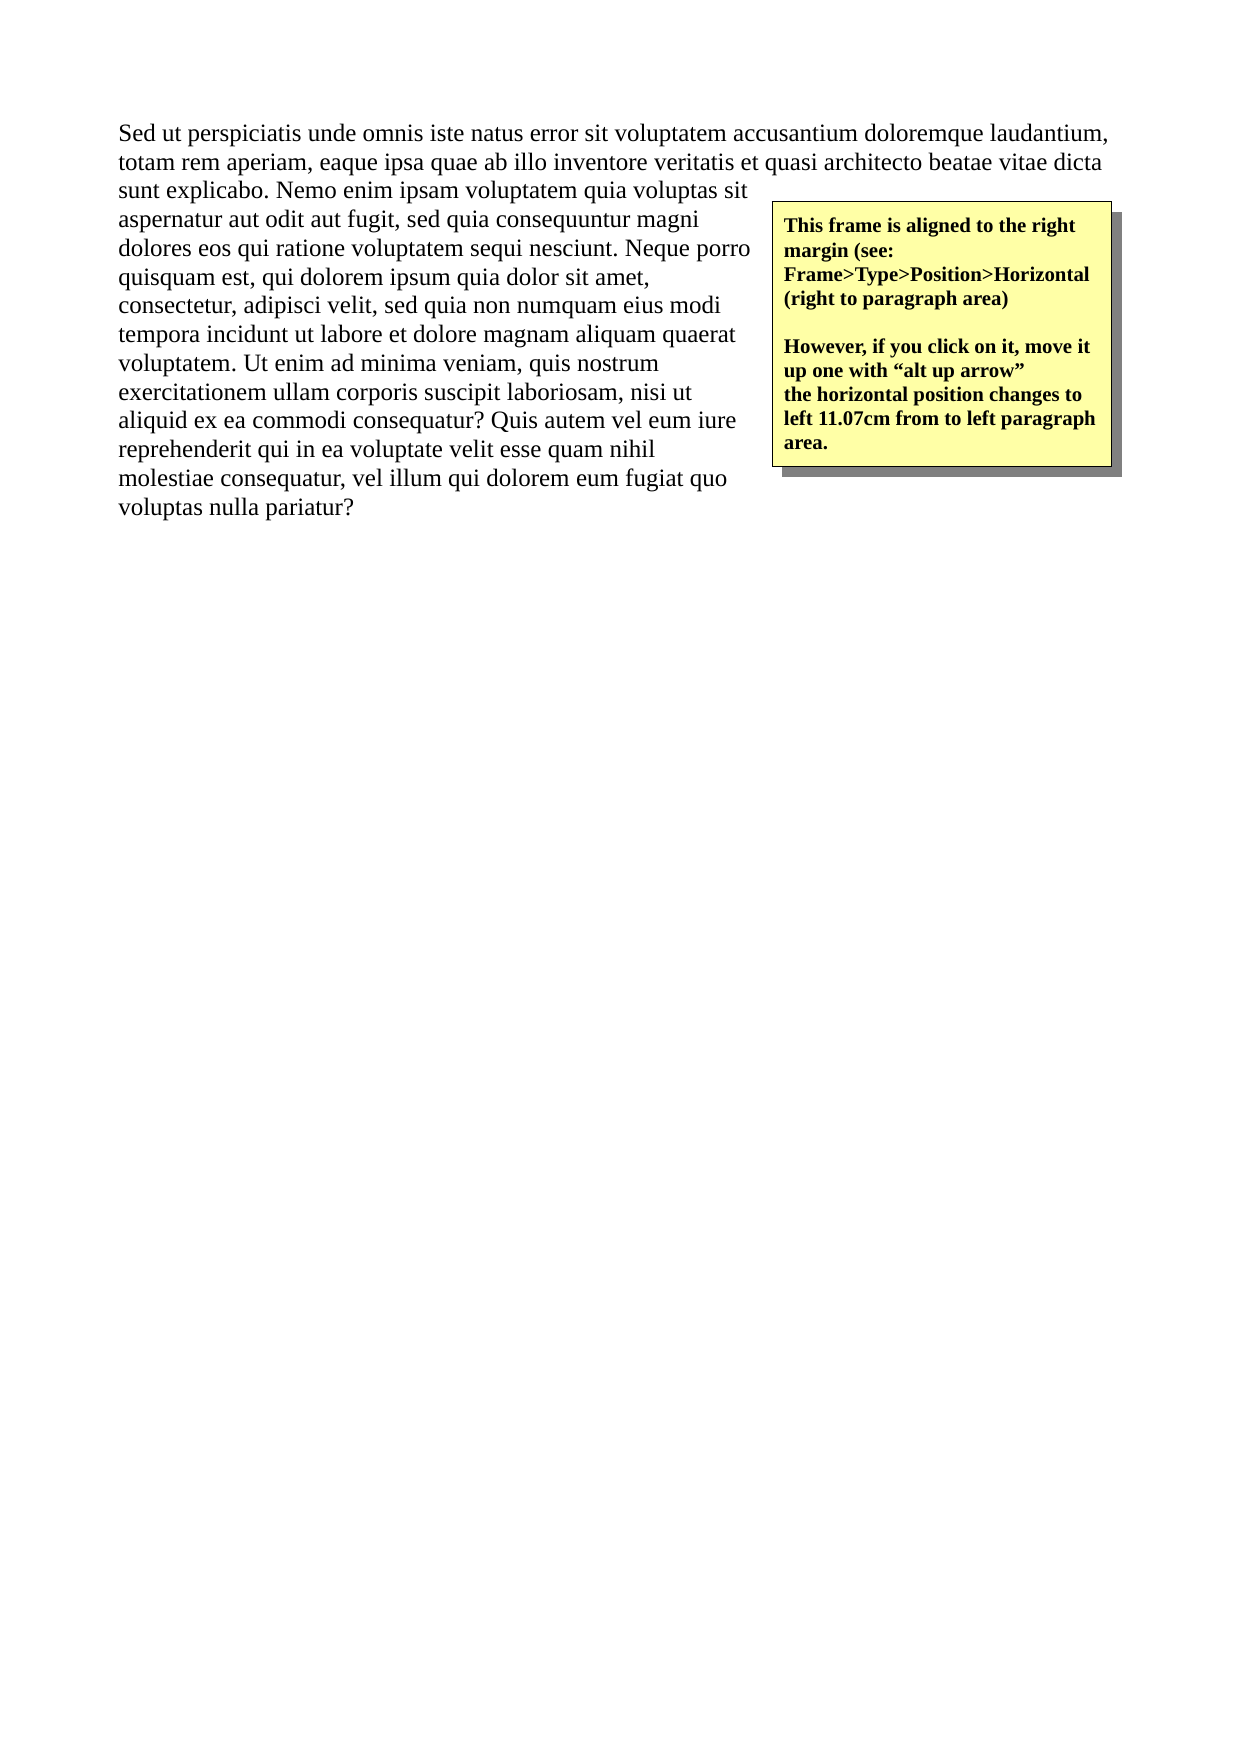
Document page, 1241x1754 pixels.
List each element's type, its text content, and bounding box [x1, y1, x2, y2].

text Frame>Type>Position>Horizontal [784, 262, 1099, 286]
text (right to paragraph area) [784, 286, 1099, 310]
text However, if you click on it, move it up one with “alt up arrow” [784, 334, 1099, 382]
text Sed ut perspiciatis unde omnis iste natus error sit voluptatem accusantium doloremque laudantium, totam rem aperiam, eaque ipsa quae ab illo inventore veritatis et quasi architecto beatae vitae dicta sunt explicabo. Nemo enim ipsam voluptatem quia voluptas sit aspernatur aut odit aut fugit, sed quia consequuntur magni dolores eos qui ratione voluptatem sequi nesciunt. Neque porro quisquam est, qui dolorem ipsum quia dolor sit amet, consectetur, adipisci velit, sed quia non numquam eius modi tempora incidunt ut labore et dolore magnam aliquam quaerat voluptatem. Ut enim ad minima veniam, quis nostrum exercitationem ullam corporis suscipit laboriosam, nisi ut aliquid ex ea commodi consequatur? Quis autem vel eum iure reprehenderit qui in ea voluptate velit esse quam nihil molestiae consequatur, vel illum qui dolorem eum fugiat quo voluptas nulla pariatur? [118, 118, 1122, 521]
text the horizontal position changes to left 11.07cm from to left paragraph area. [784, 382, 1099, 454]
text This frame is aligned to the right margin (see: [784, 213, 1099, 262]
